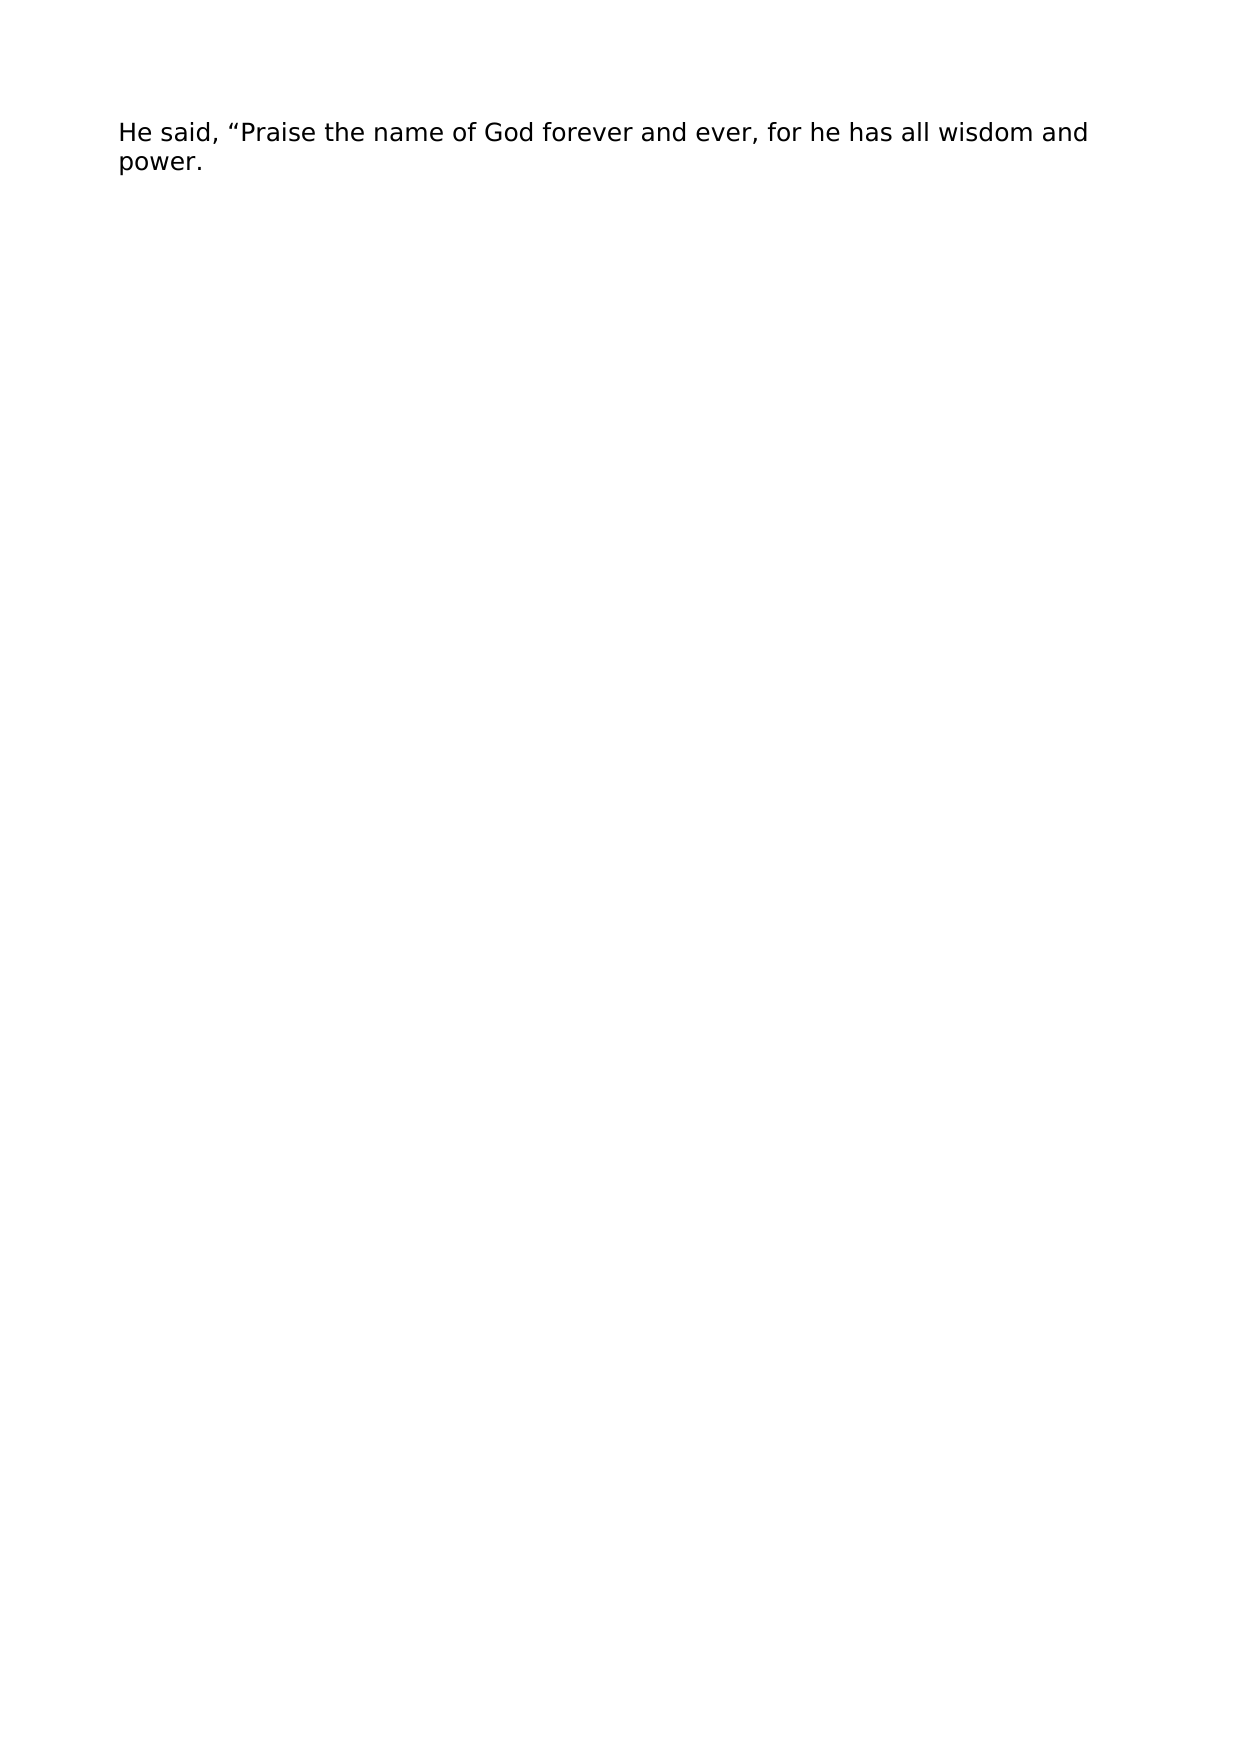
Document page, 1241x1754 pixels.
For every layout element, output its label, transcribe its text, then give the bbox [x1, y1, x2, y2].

text He said, “Praise the name of God forever and ever, for he has all wisdom and power. [118, 118, 1122, 176]
